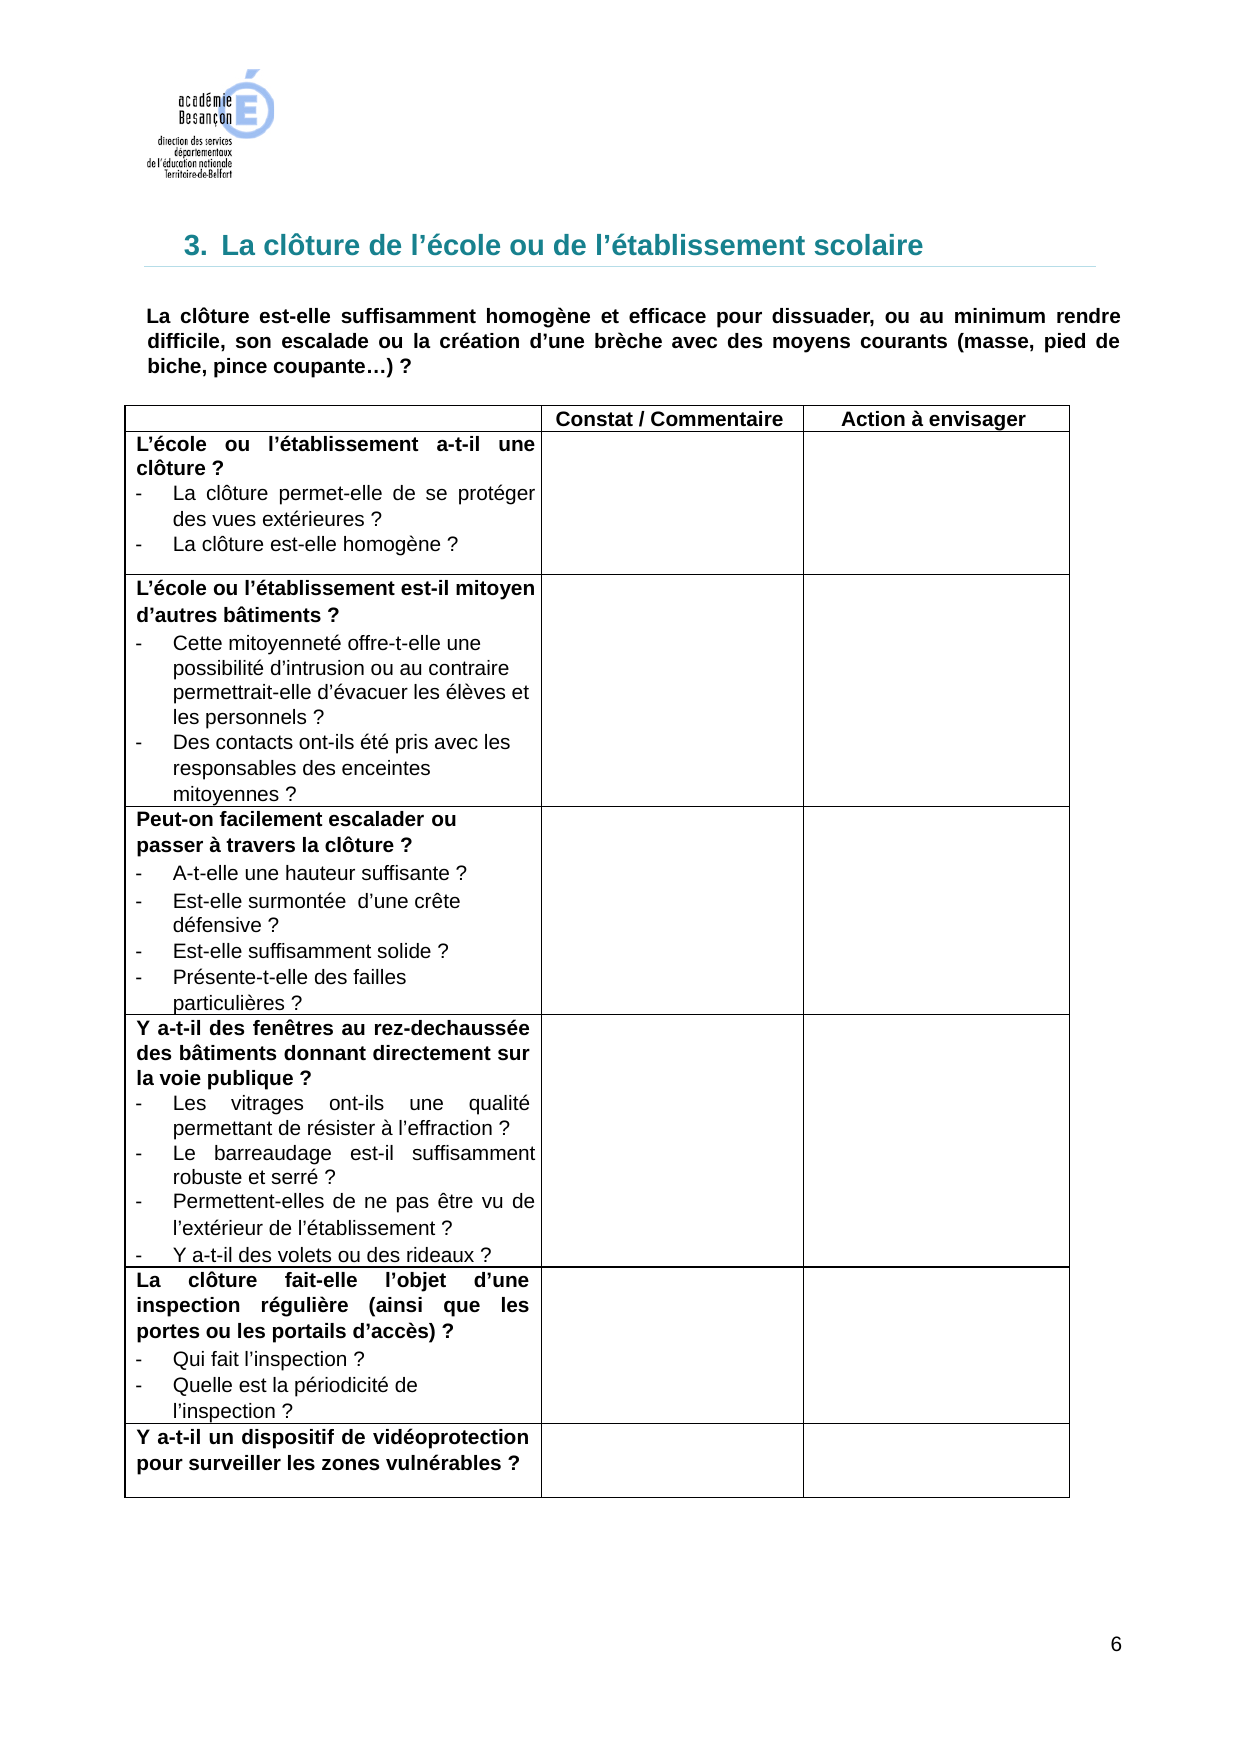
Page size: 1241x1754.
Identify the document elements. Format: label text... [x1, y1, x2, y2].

table_cell [542, 1424, 803, 1497]
table_cell [804, 807, 1069, 1014]
table_cell [542, 1015, 803, 1266]
table_cell Y a-t-il un dispositif de vidéoprotection pour surveiller les zones vulnérables ? [126, 1424, 541, 1497]
table_cell [804, 1268, 1069, 1423]
table_cell [804, 1424, 1069, 1497]
table_cell L’école ou l’établissement a-t-il une clôture ? La clôture permet-elle de se protéger des vues extérieures ? La clôture est-elle homogène ? [126, 432, 541, 573]
table_cell [542, 432, 803, 573]
table_cell [542, 575, 803, 806]
table_header Constat / Commentaire [542, 406, 803, 431]
table_header [126, 406, 541, 431]
table_cell L’école ou l’établissement est-il mitoyen d’autres bâtiments ? Cette mitoyenneté offre-t-elle une possibilité d’intrusion ou au contraire permettrait-elle d’évacuer les élèves et les personnels ? Des contacts ont-ils été pris avec les responsables des enceintes mitoyennes ? [126, 575, 541, 806]
table_cell La clôture fait-elle l’objet d’une inspection régulière (ainsi que les portes ou les portails d’accès) ? Qui fait l’inspection ? Quelle est la périodicité de l’inspection ? [126, 1268, 541, 1423]
table_cell [804, 575, 1069, 806]
table_header Action à envisager [804, 406, 1069, 431]
table_cell [804, 432, 1069, 573]
text La clôture est-elle suffisamment homogène et efficace pour dissuader, ou au minimum rendre difficile, son escalade ou la création d’une brèche avec des moyens courants (masse, pied de biche, pince coupante…) ? [146, 304, 1122, 378]
table_cell Peut-on facilement escalader ou passer à travers la clôture ? A-t-elle une hauteur suffisante ? Est-elle surmontée d’une crête défensive ? Est-elle suffisamment solide ? Présente-t-elle des failles particulières ? [126, 807, 541, 1014]
table_cell Y a-t-il des fenêtres au rez-dechaussée des bâtiments donnant directement sur la voie publique ? Les vitrages ont-ils une qualité permettant de résister à l’effraction ? Le barreaudage est-il suffisamment robuste et serré ? Permettent-elles de ne pas être vu de l’extérieur de l’établissement ? Y a-t-il des volets ou des rideaux ? [126, 1015, 541, 1266]
table_cell [542, 807, 803, 1014]
picture [147, 69, 275, 178]
table_cell [542, 1268, 803, 1423]
table_cell [804, 1015, 1069, 1266]
subtitle La clôture de l’école ou de l’établissement scolaire [183, 228, 1122, 262]
